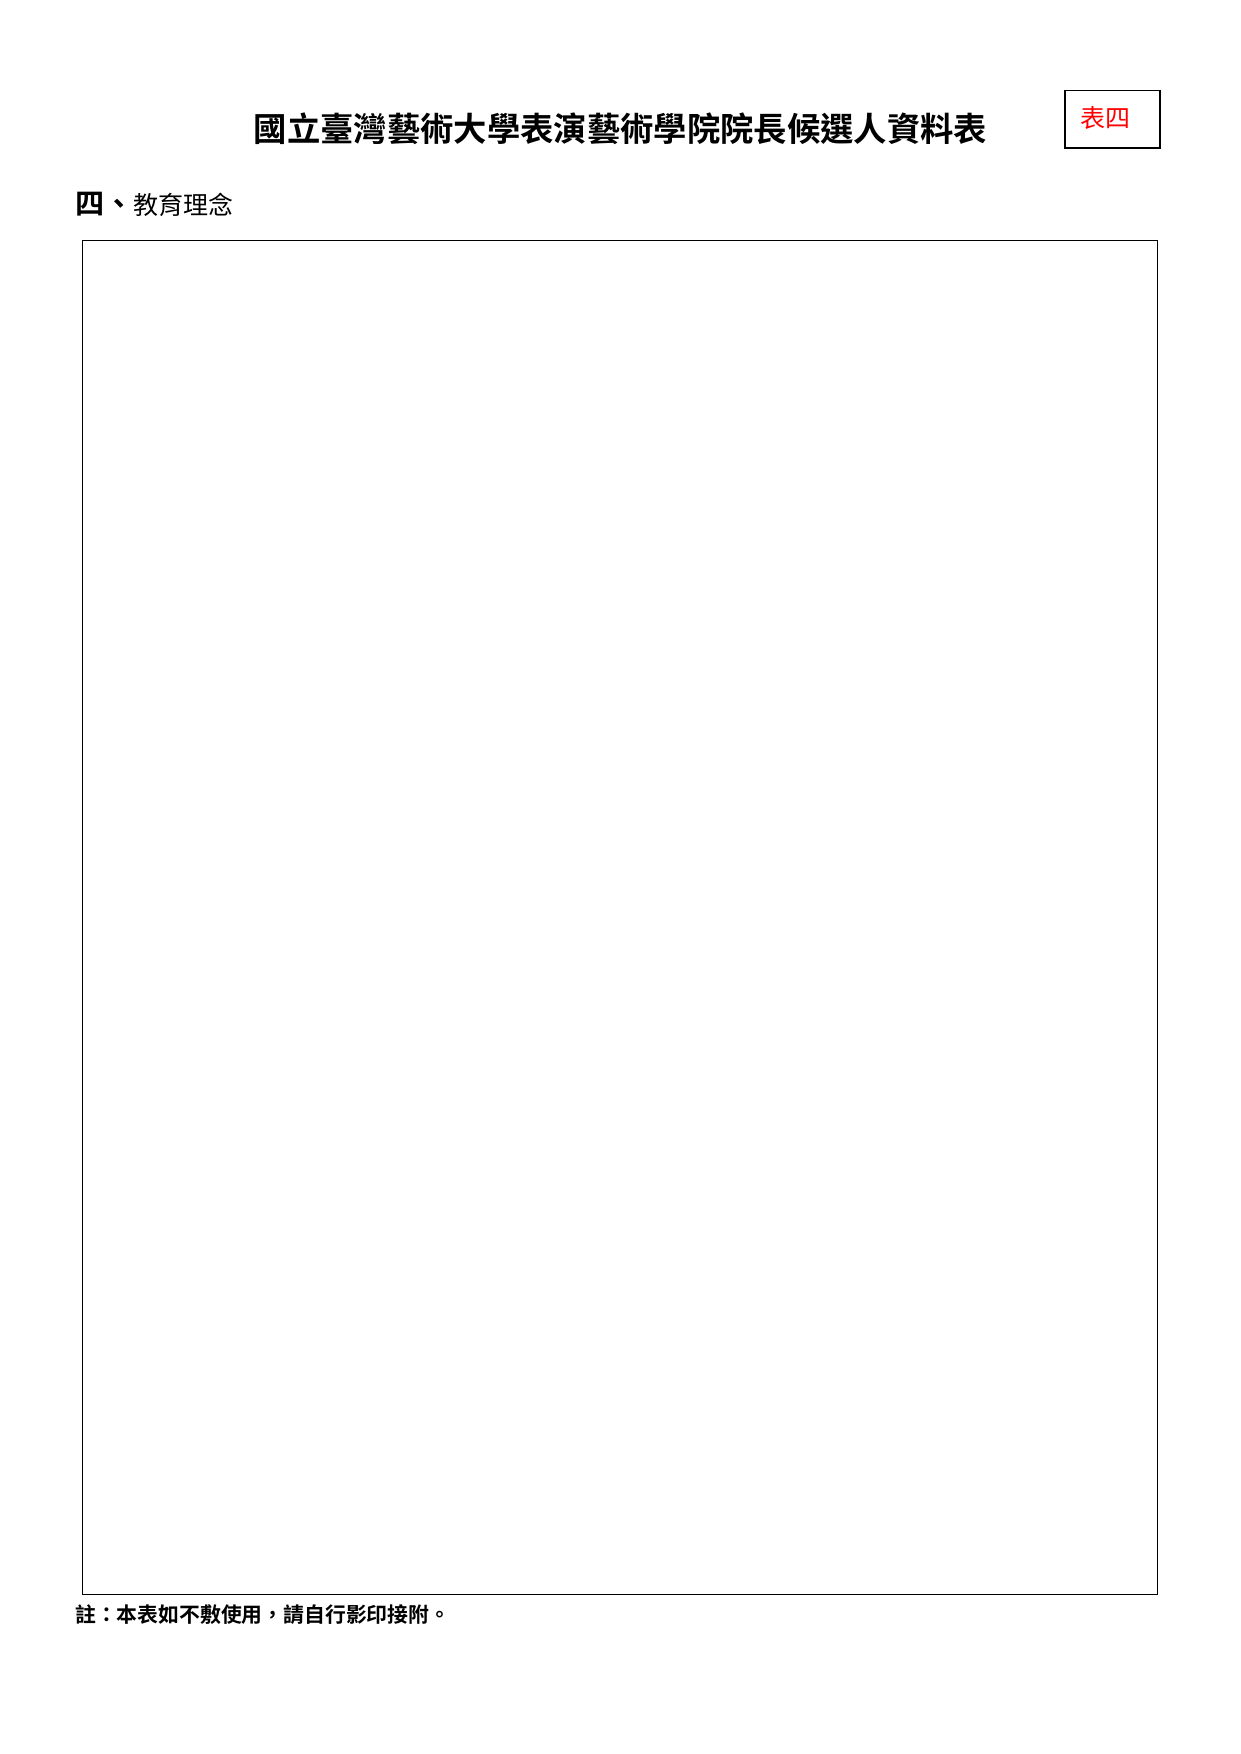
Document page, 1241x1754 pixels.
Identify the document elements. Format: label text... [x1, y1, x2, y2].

text 註：本表如不敷使用，請自行影印接附。 [75, 1595, 1165, 1632]
table_header [83, 241, 1157, 1594]
text 表四 [1081, 98, 1144, 135]
text 四、教育理念 [75, 164, 1165, 239]
text 國立臺灣藝術大學表演藝術學院院長候選人資料表 [75, 89, 1165, 164]
